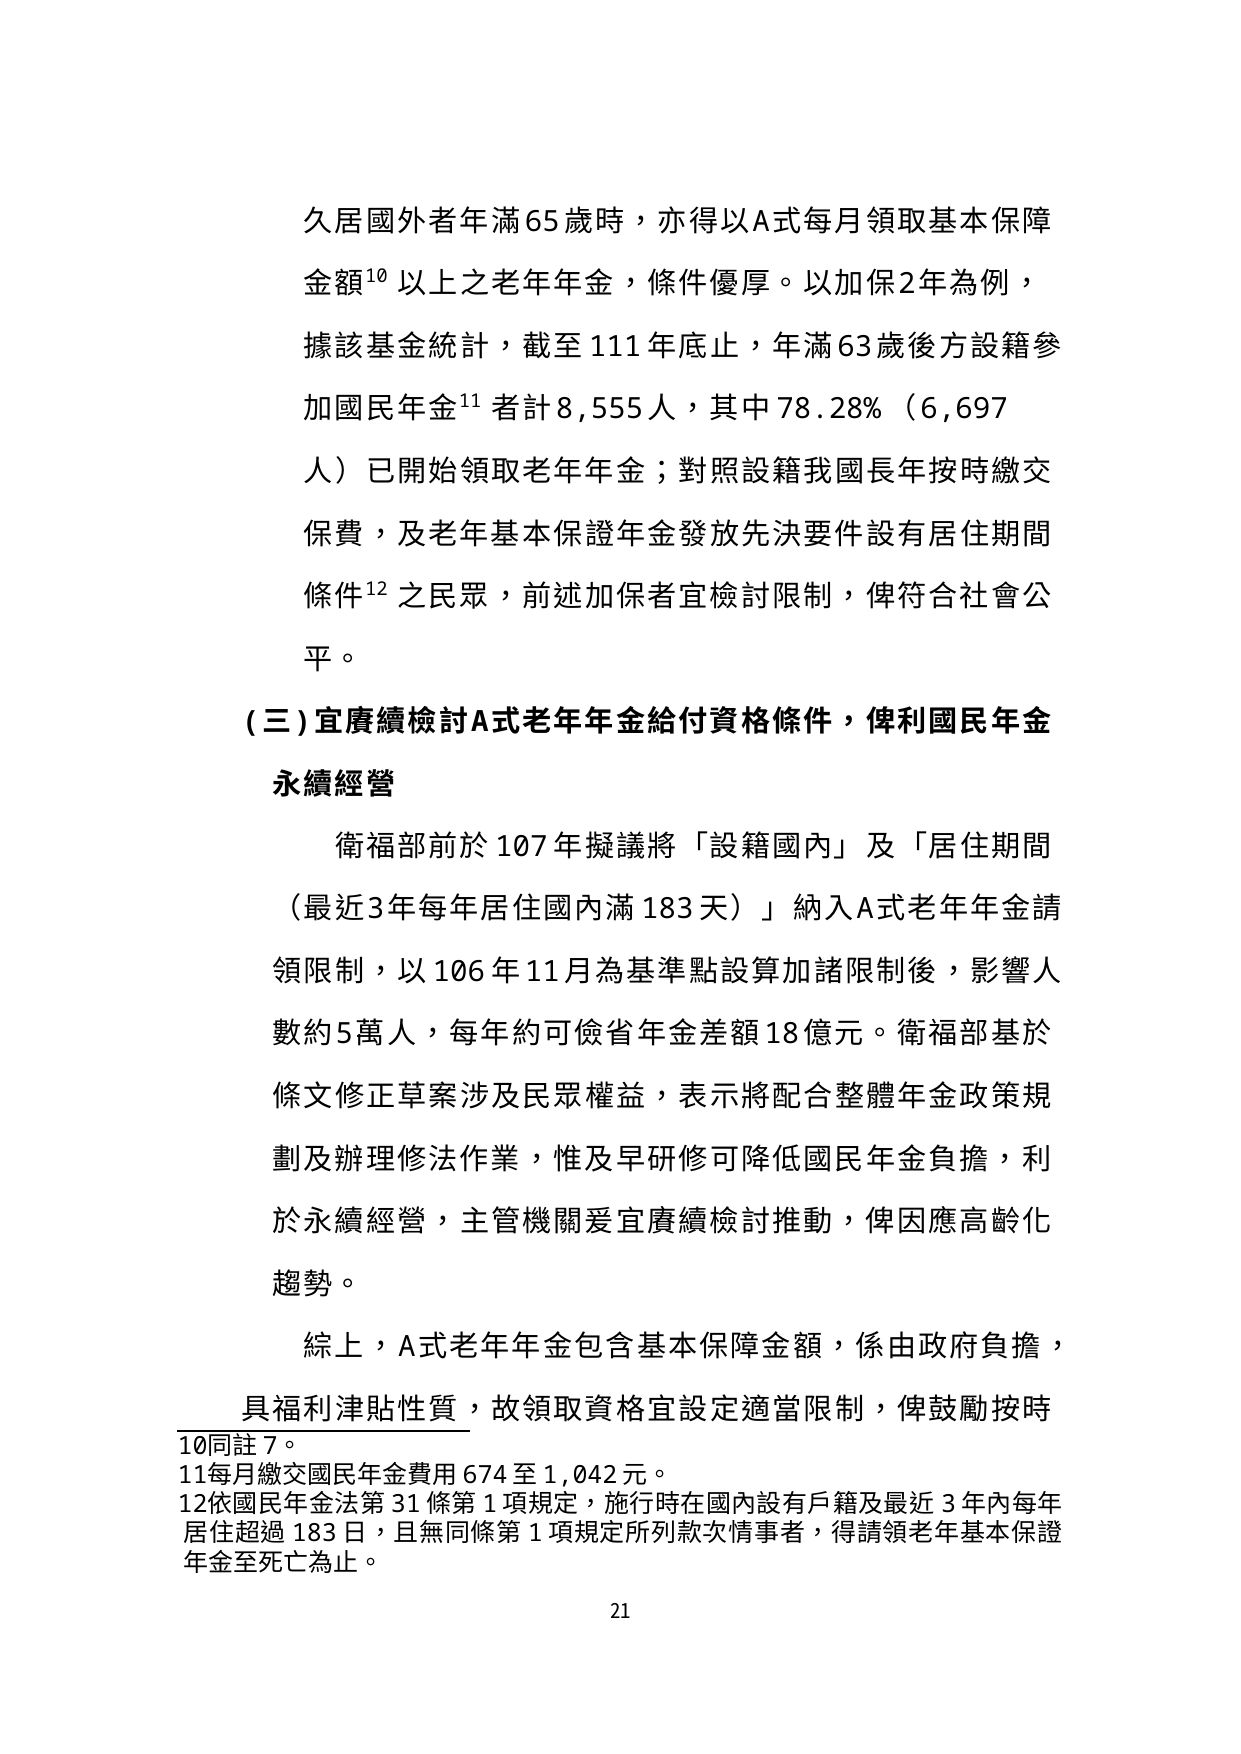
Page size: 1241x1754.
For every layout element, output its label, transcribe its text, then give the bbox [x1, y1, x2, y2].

text 久居國外者年滿65歲時，亦得以A式每月領取基本保障金額以上之老年年金，條件優厚。以加保2年為例，據該基金統計，截至111年底止，年滿63歲後方設籍參加國民年金者計8,555人，其中78.28%（6,697人）已開始領取老年年金；對照設籍我國長年按時繳交保費，及老年基本保證年金發放先決要件設有居住期間條件之民眾，前述加保者宜檢討限制，俾符合社會公平。 [266, 177, 1063, 677]
text 每月繳交國民年金費用674至1,042元。 [177, 1460, 1063, 1489]
text 同註7。 [177, 1431, 1063, 1460]
text 衛福部前於107年擬議將「設籍國內」及「居住期間（最近3年每年居住國內滿183天）」納入A式老年年金請領限制，以106年11月為基準點設算加諸限制後，影響人數約5萬人，每年約可儉省年金差額18億元。衛福部基於條文修正草案涉及民眾權益，表示將配合整體年金政策規劃及辦理修法作業，惟及早研修可降低國民年金負擔，利於永續經營，主管機關爰宜賡續檢討推動，俾因應高齡化趨勢。 [266, 802, 1063, 1302]
text 綜上，A式老年年金包含基本保障金額，係由政府負擔，具福利津貼性質，故領取資格宜設定適當限制，俾鼓勵按時繳費，並因應未來高齡化趨勢下老年人口趨增之負擔。惟現行老年年金計給資格要件未臻完備，允宜賡續檢討短暫加保及久居國外者領取基本保障金額之妥適性，俾利永續經營及符合社會公平。 [236, 1302, 1063, 1427]
text (三)宜賡續檢討A式老年年金給付資格條件，俾利國民年金永續經營 [236, 677, 1063, 802]
text 依國民年金法第31條第1項規定，施行時在國內設有戶籍及最近3年內每年居住超過183日，且無同條第1項規定所列款次情事者，得請領老年基本保證年金至死亡為止。 [177, 1489, 1063, 1577]
